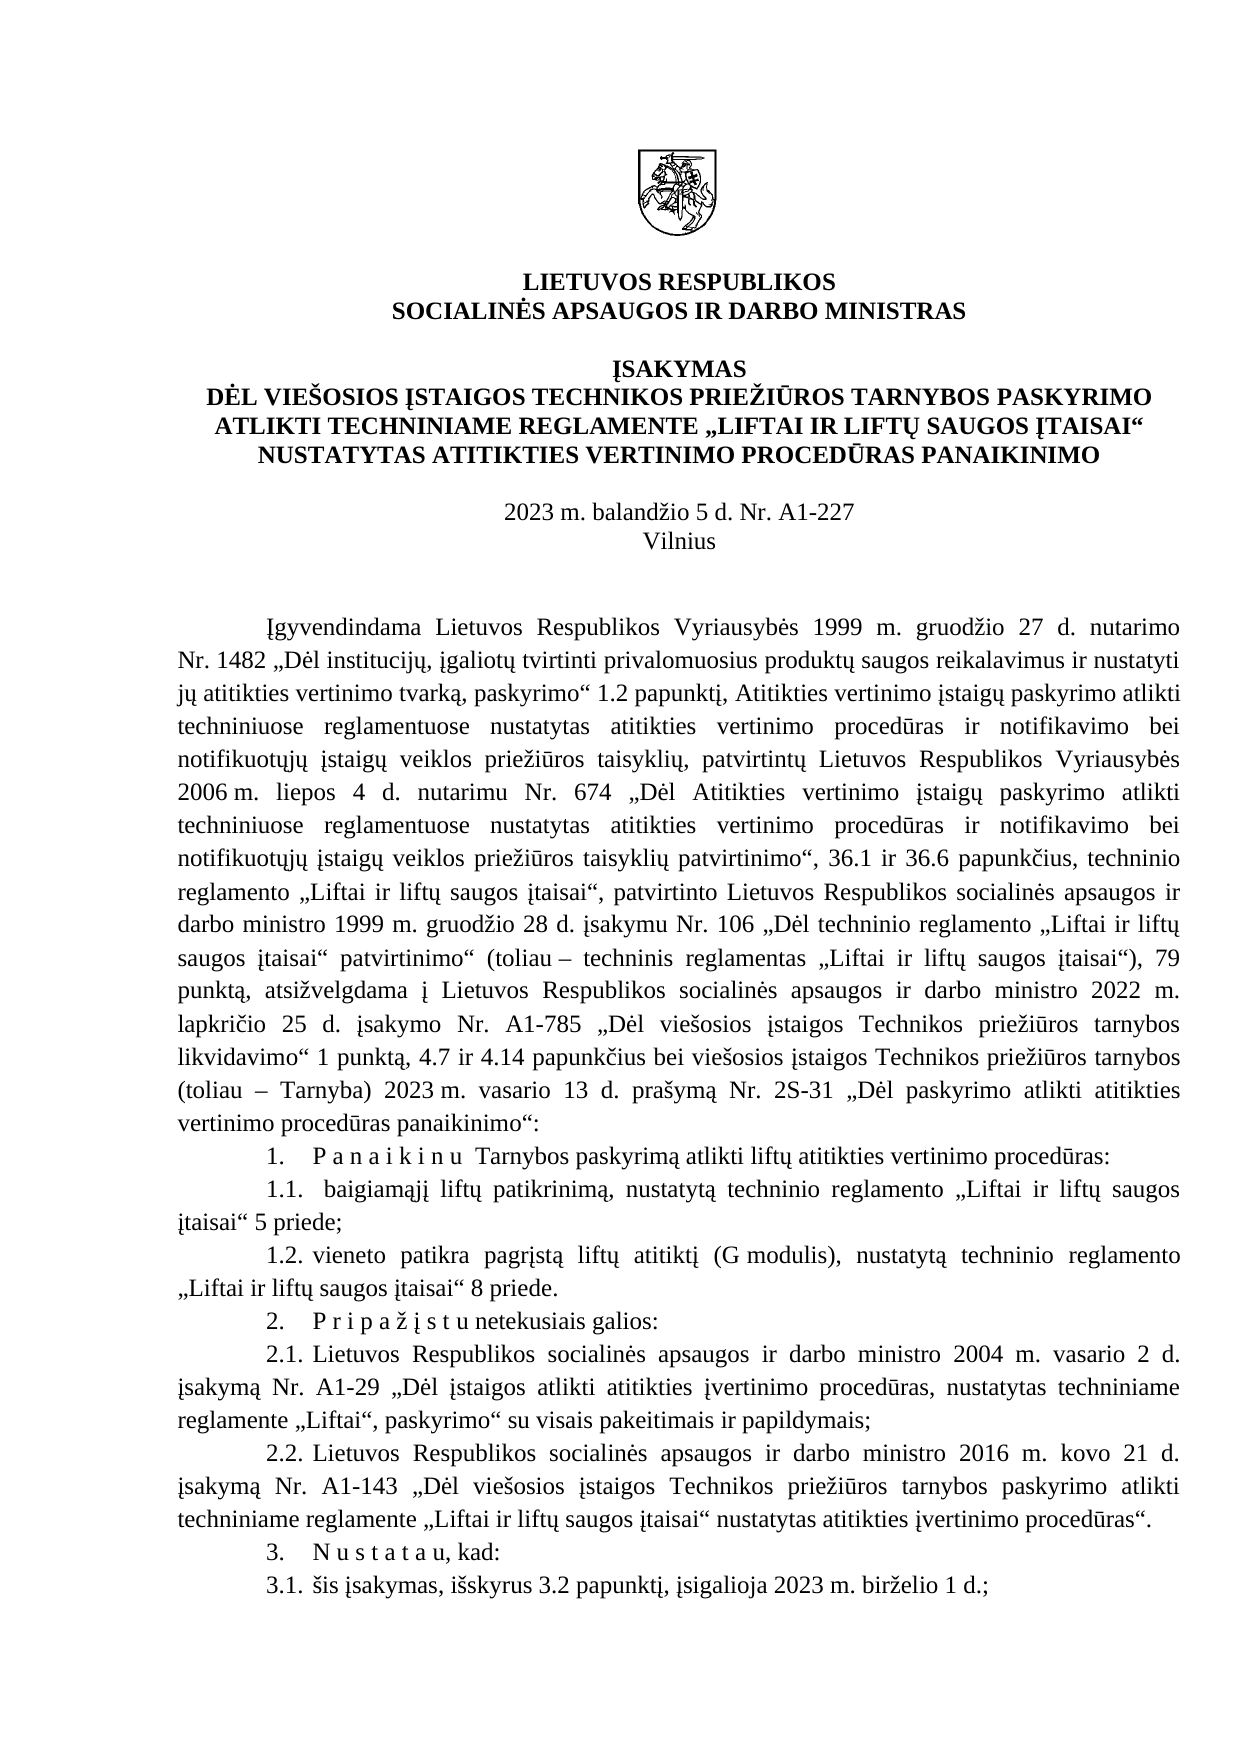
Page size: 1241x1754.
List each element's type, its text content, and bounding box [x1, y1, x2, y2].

text 2.1. Lietuvos Respublikos socialinės apsaugos ir darbo ministro 2004 m. vasario 2 d. įsakymą Nr. A1-29 „Dėl įstaigos atlikti atitikties įvertinimo procedūras, nustatytas techniniame reglamente „Liftai“, paskyrimo“ su visais pakeitimais ir papildymais; [177, 1339, 1181, 1434]
text SOCIALINĖS APSAUGOS IR DARBO MINISTRAS [177, 296, 1181, 325]
text Įgyvendindama Lietuvos Respublikos Vyriausybės 1999 m. gruodžio 27 d. nutarimo Nr. 1482 „Dėl institucijų, įgaliotų tvirtinti privalomuosius produktų saugos reikalavimus ir nustatyti jų atitikties vertinimo tvarką, paskyrimo“ 1.2 papunktį, Atitikties vertinimo įstaigų paskyrimo atlikti techniniuose reglamentuose nustatytas atitikties vertinimo procedūras ir notifikavimo bei notifikuotųjų įstaigų veiklos priežiūros taisyklių, patvirtintų Lietuvos Respublikos Vyriausybės 2006 m. liepos 4 d. nutarimu Nr. 674 „Dėl Atitikties vertinimo įstaigų paskyrimo atlikti techniniuose reglamentuose nustatytas atitikties vertinimo procedūras ir notifikavimo bei notifikuotųjų įstaigų veiklos priežiūros taisyklių patvirtinimo“, 36.1 ir 36.6 papunkčius, techninio reglamento „Liftai ir liftų saugos įtaisai“, patvirtinto Lietuvos Respublikos socialinės apsaugos ir darbo ministro 1999 m. gruodžio 28 d. įsakymu Nr. 106 „Dėl techninio reglamento „Liftai ir liftų saugos įtaisai“ patvirtinimo“ (toliau – techninis reglamentas „Liftai ir liftų saugos įtaisai“), 79 punktą, atsižvelgdama į Lietuvos Respublikos socialinės apsaugos ir darbo ministro 2022 m. lapkričio 25 d. įsakymo Nr. A1-785 „Dėl viešosios įstaigos Technikos priežiūros tarnybos likvidavimo“ 1 punktą, 4.7 ir 4.14 papunkčius bei viešosios įstaigos Technikos priežiūros tarnybos (toliau – Tarnyba) 2023 m. vasario 13 d. prašymą Nr. 2S-31 „Dėl paskyrimo atlikti atitikties vertinimo procedūras panaikinimo“: [177, 612, 1181, 1136]
text LIETUVOS RESPUBLIKOS [177, 267, 1181, 296]
text 1.1. baigiamąjį liftų patikrinimą, nustatytą techninio reglamento „Liftai ir liftų saugos įtaisai“ 5 priede; [177, 1174, 1181, 1236]
text 3. Nustatau, kad: [177, 1537, 1181, 1566]
text 1. Panaikinu Tarnybos paskyrimą atlikti liftų atitikties vertinimo procedūras: [177, 1141, 1181, 1169]
text 2.2. Lietuvos Respublikos socialinės apsaugos ir darbo ministro 2016 m. kovo 21 d. įsakymą Nr. A1-143 „Dėl viešosios įstaigos Technikos priežiūros tarnybos paskyrimo atlikti techniniame reglamente „Liftai ir liftų saugos įtaisai“ nustatytas atitikties įvertinimo procedūras“. [177, 1438, 1181, 1533]
text 2023 m. balandžio 5 d. Nr. A1-227 [177, 497, 1181, 526]
text ĮSAKYMAS [177, 354, 1181, 382]
text DĖL VIEŠOSIOS ĮSTAIGOS TECHNIKOS PRIEŽIŪROS TARNYBOS PASKYRIMO ATLIKTI TECHNINIAME REGLAMENTE „LIFTAI IR LIFTŲ SAUGOS ĮTAISAI“ NUSTATYTAS ATITIKTIES VERTINIMO PROCEDŪRAS PANAIKINIMO [177, 382, 1181, 469]
text 1.2. vieneto patikra pagrįstą liftų atitiktį (G modulis), nustatytą techninio reglamento „Liftai ir liftų saugos įtaisai“ 8 priede. [177, 1240, 1181, 1302]
text Vilnius [177, 526, 1181, 555]
text 3.1. šis įsakymas, išskyrus 3.2 papunktį, įsigalioja 2023 m. birželio 1 d.; [177, 1570, 1181, 1599]
text 2. Pripažįstu netekusiais galios: [177, 1306, 1181, 1334]
